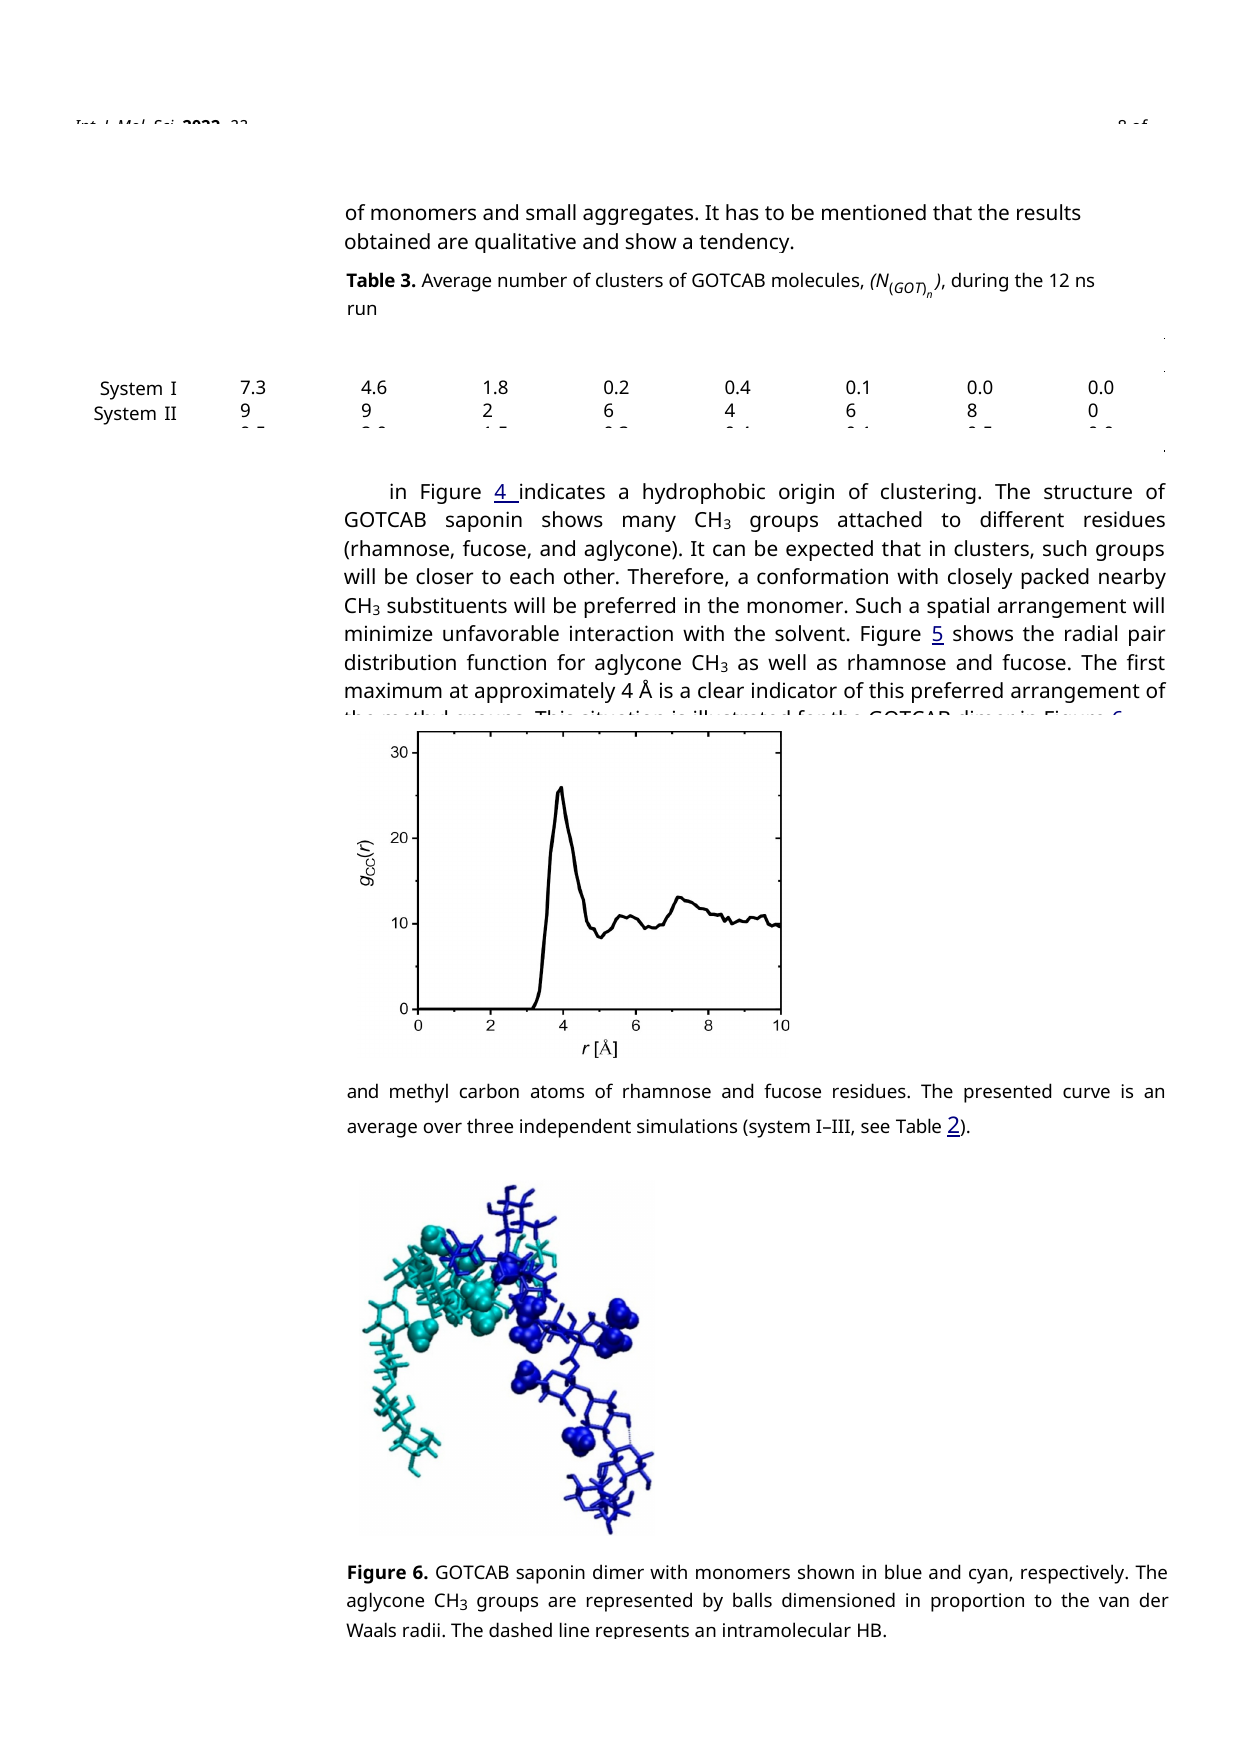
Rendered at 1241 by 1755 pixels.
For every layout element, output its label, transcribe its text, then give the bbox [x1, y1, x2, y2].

text 0.08 [967, 376, 1001, 422]
text System I System II System III [93, 376, 177, 428]
text 6 [857, 343, 868, 349]
text 0.47 [724, 422, 759, 428]
text 0.44 [724, 376, 759, 422]
text Table 3. Average number of clusters of GOTCAB molecules, (N(GOT)n ), during the 12 ns production [346, 267, 1167, 307]
text Int. J. Mol. Sci. 2022, 23, 3397 [74, 115, 285, 124]
text 4 [615, 343, 626, 349]
text of monomers and small aggregates. It has to be mentioned that the results obtained are qualitative and show a tendency. [344, 198, 1167, 253]
text 7.39 [240, 376, 274, 422]
text 0.26 [603, 376, 638, 422]
text 0.58 [967, 422, 1001, 428]
text 0.03 [1088, 422, 1122, 428]
text 8 [1099, 343, 1111, 349]
text 4.69 [361, 376, 396, 422]
text 0.15 [845, 422, 880, 428]
text 1.52 [482, 422, 517, 428]
text 8 of 15 [1117, 115, 1167, 138]
text Figure 6. GOTCAB saponin dimer with monomers shown in blue and cyan, respectively. The aglycone CH3 groups are represented by balls dimensioned in proportion to the van der Waals radii. The dashed line represents an intramolecular HB. [346, 1559, 1169, 1638]
text 2 [373, 343, 384, 349]
text 0.32 [603, 422, 638, 428]
text 7 [978, 343, 989, 349]
text The HB pattern shown in Figure 4 indicates a hydrophobic origin of clustering. The structure of GOTCAB saponin shows many CH3 groups attached to different residues (rhamnose, fucose, and aglycone). It can be expected that in clusters, such groups will be closer to each other. Therefore, a conformation with closely packed nearby CH3 substituents will be preferred in the monomer. Such a spatial arrangement will minimize unfavorable interaction with the solvent. Figure 5 shows the radial pair distribution function for aglycone CH3 as well as rhamnose and fucose. The first maximum at approximately 4 Å is a clear indicator of this preferred arrangement of the methyl groups. This situation is illustrated for the GOTCAB dimer in Figure 6. [344, 477, 1166, 714]
text 0.16 [845, 376, 880, 422]
text 0.00 [1088, 376, 1122, 422]
text 1.82 [482, 376, 517, 422]
text n = 1 [236, 343, 278, 349]
text run trajectories. [347, 295, 478, 315]
text Figure 5. Radial pair distribution function for methyl carbon atoms of the aglycone moiety and methyl carbon atoms of rhamnose and fucose residues. The presented curve is an average over three independent simulations (system I–III, see Table 2). [347, 1078, 1165, 1157]
text 3 [494, 343, 505, 349]
text 5 [736, 343, 747, 349]
text 2.04 [361, 422, 396, 428]
text 9.58 [240, 422, 274, 428]
